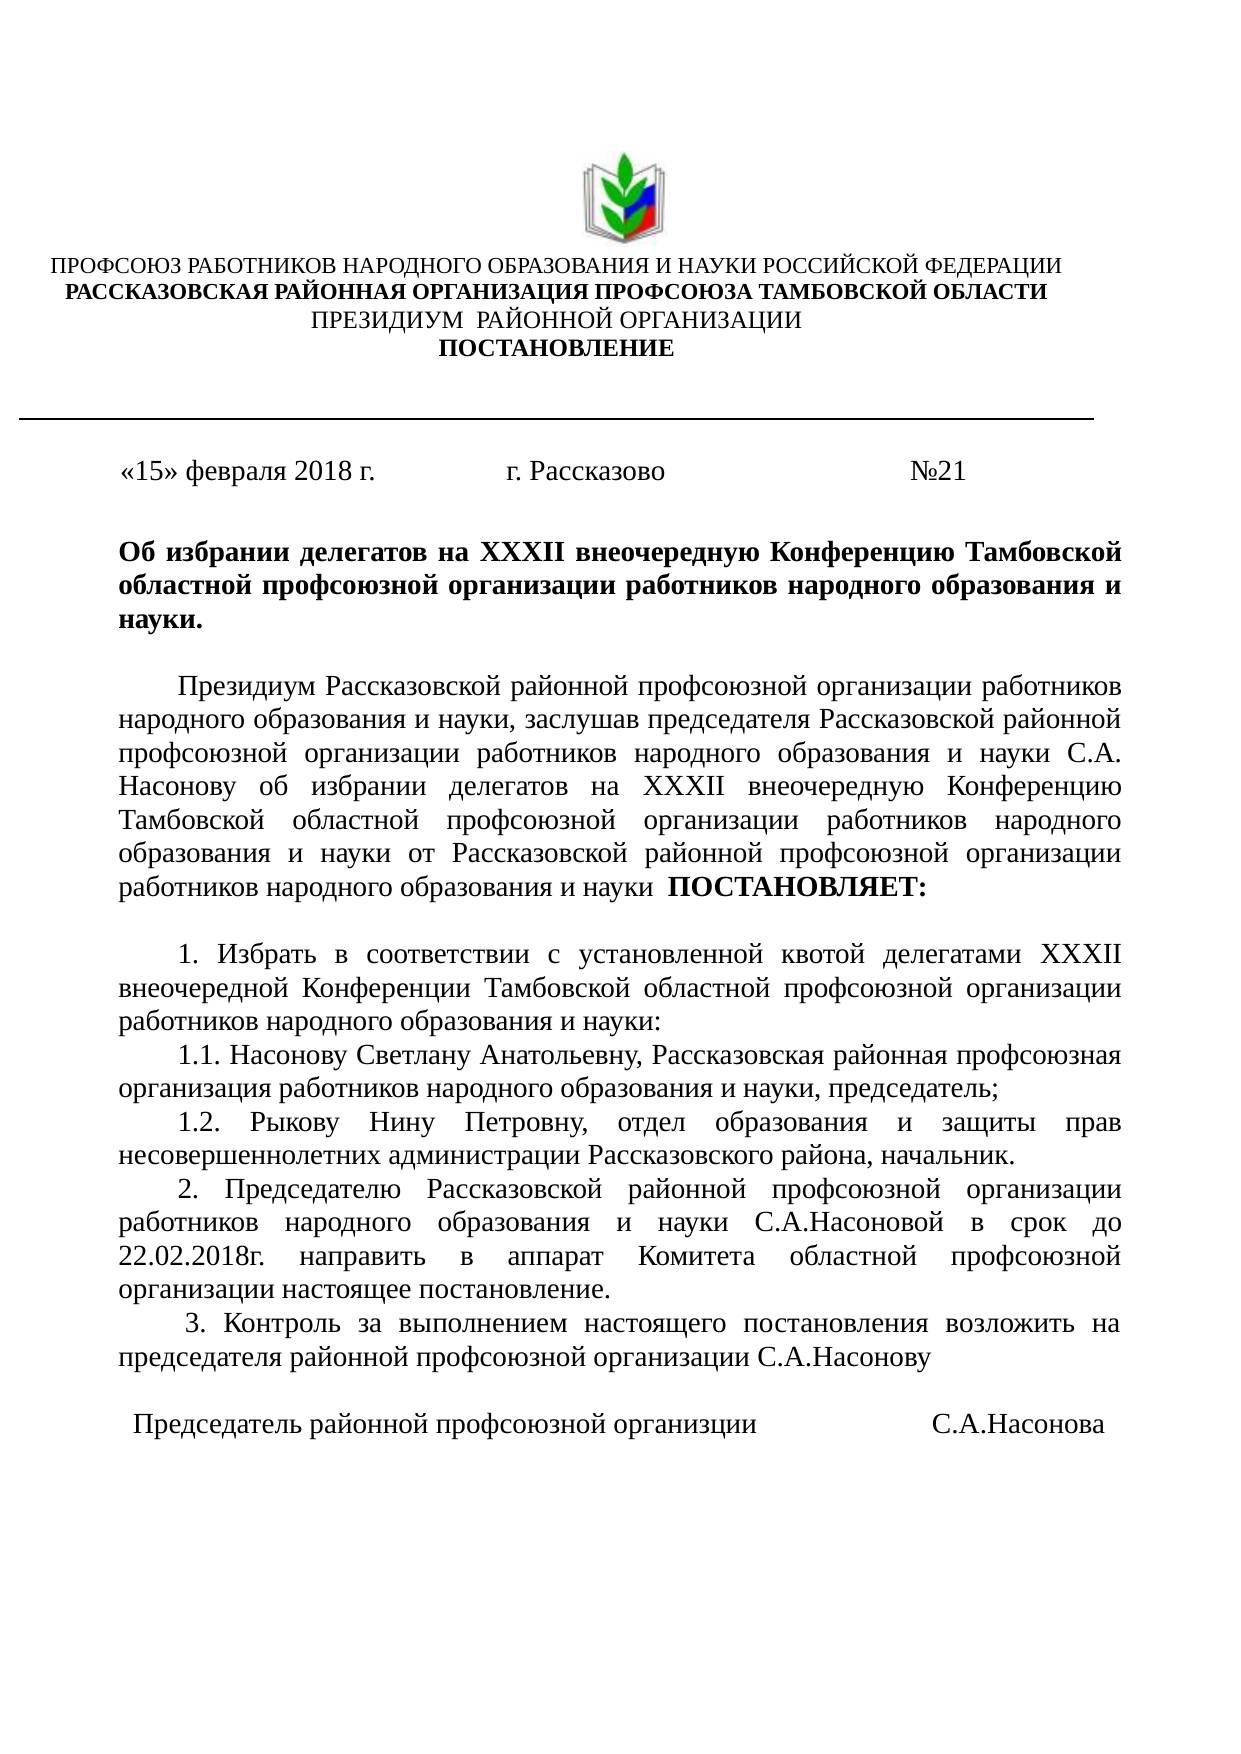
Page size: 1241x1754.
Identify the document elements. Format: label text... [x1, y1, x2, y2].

table_header [560, 152, 669, 252]
text Председатель районной профсоюзной организции С.А.Насонова [118, 1406, 1122, 1439]
text 2. Председателю Рассказовской районной профсоюзной организации работников народного образования и науки С.А.Насоновой в срок до 22.02.2018г. направить в аппарат Комитета областной профсоюзной организации настоящее постановление. [118, 1171, 1122, 1305]
table_cell №21 [783, 420, 1093, 500]
text 1. Избрать в соответствии с установленной квотой делегатами XXXII внеочередной Конференции Тамбовской областной профсоюзной организации работников народного образования и науки: [118, 936, 1122, 1037]
table_header [669, 152, 1093, 252]
table_cell ПРОФСОЮЗ РАБОТНИКОВ НАРОДНОГО ОБРАЗОВАНИЯ И НАУКИ РОССИЙСКОЙ ФЕДЕРАЦИИ РАССКАЗОВСКАЯ РАЙОННАЯ ОРГАНИЗАЦИЯ ПРОФСОЮЗА ТАМБОВСКОЙ ОБЛАСТИ ПРЕЗИДИУМ РАЙОННОЙ ОРГАНИЗАЦИИ ПОСТАНОВЛЕНИЕ [19, 252, 1093, 417]
table_header [19, 152, 560, 252]
table_cell г. Рассказово [389, 420, 783, 500]
text 3. Контроль за выполнением настоящего постановления возложить на председателя районной профсоюзной организации С.А.Насонову [118, 1305, 1122, 1372]
text 1.2. Рыкову Нину Петровну, отдел образования и защиты прав несовершеннолетних администрации Рассказовского района, начальник. [118, 1104, 1122, 1171]
table_cell «15» февраля 2018 г. [19, 420, 388, 500]
text Президиум Рассказовской районной профсоюзной организации работников народного образования и науки, заслушав председателя Рассказовской районной профсоюзной организации работников народного образования и науки С.А. Насонову об избрании делегатов на XXXII внеочередную Конференцию Тамбовской областной профсоюзной организации работников народного образования и науки от Рассказовской районной профсоюзной организации работников народного образования и науки ПОСТАНОВЛЯЕТ: [118, 668, 1122, 903]
text Об избрании делегатов на XXXII внеочередную Конференцию Тамбовской областной профсоюзной организации работников народного образования и науки. [118, 534, 1122, 634]
text 1.1. Насонову Светлану Анатольевну, Рассказовская районная профсоюзная организация работников народного образования и науки, председатель; [118, 1037, 1122, 1104]
